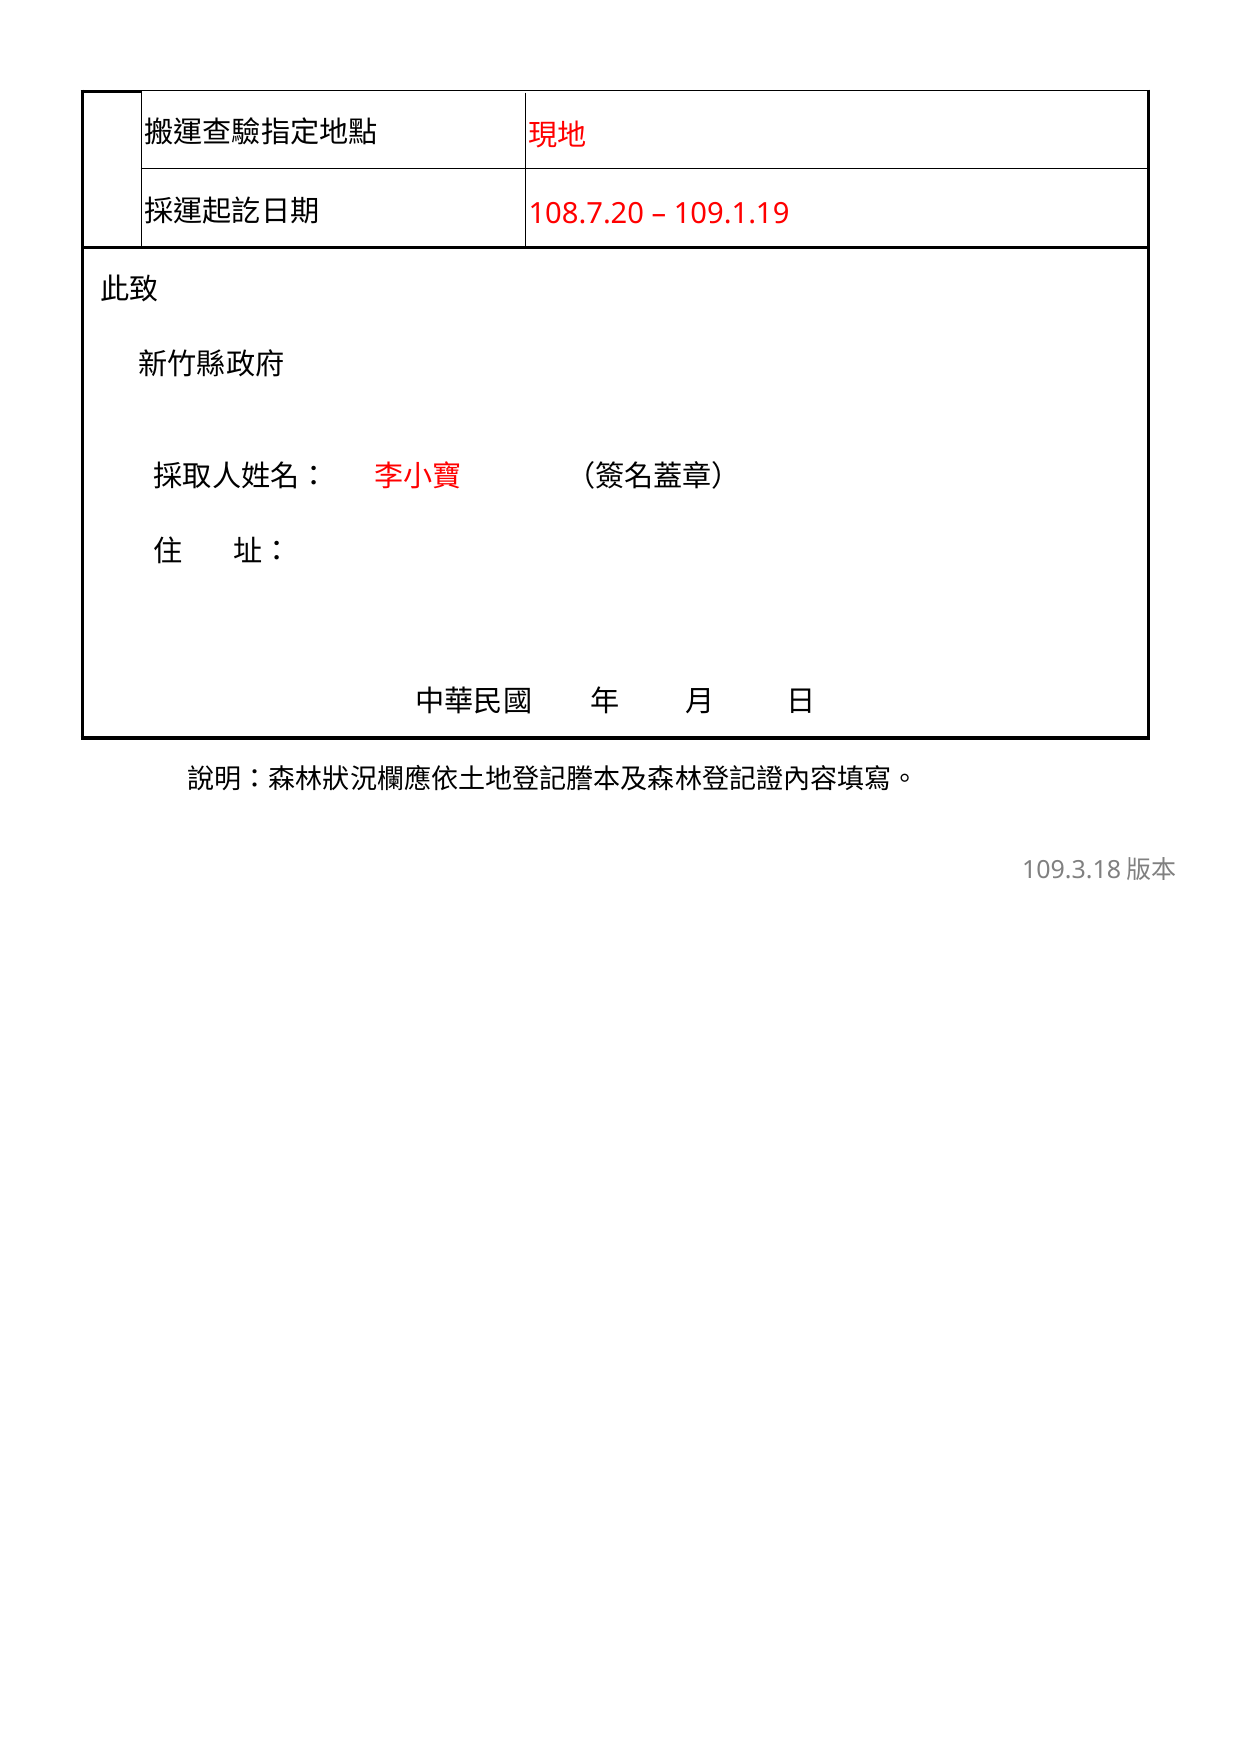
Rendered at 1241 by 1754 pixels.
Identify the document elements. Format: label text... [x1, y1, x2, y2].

text [1007, 841, 1203, 896]
text 說明：森林狀況欄應依土地登記謄本及森林登記證內容填寫。 [187, 740, 1053, 814]
table_cell 搬運查驗指定地點 [142, 91, 525, 168]
table_cell 此致 新竹縣政府 採取人姓名： 李小寶 （簽名蓋章） 住 址： 中華民國 年 月 日 [84, 249, 1147, 736]
table_cell 108.7.20 – 109.1.19 [526, 169, 1147, 246]
table_cell 現地 [525, 91, 1147, 168]
table_cell [84, 93, 141, 246]
text 109.3.18版本 [1022, 849, 1188, 885]
table_cell 採運起訖日期 [142, 169, 525, 246]
